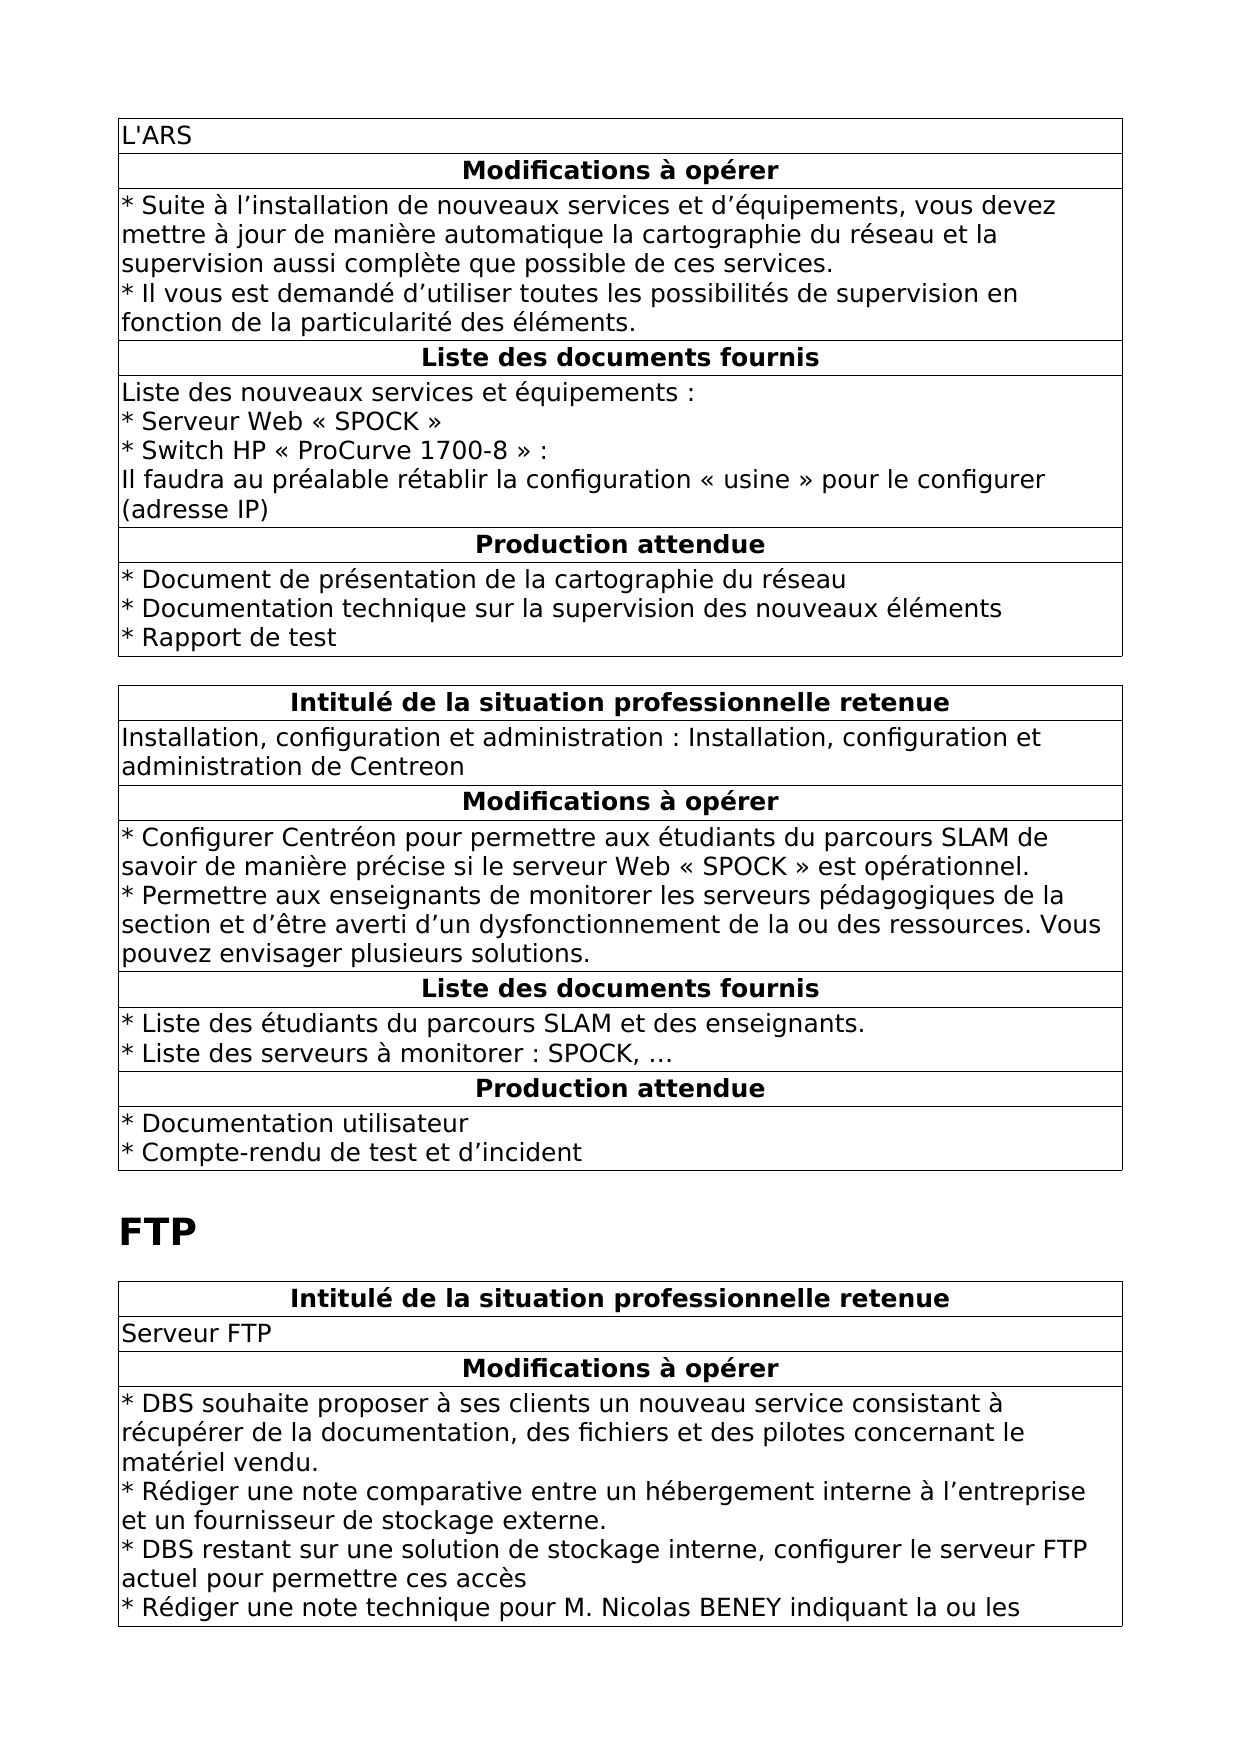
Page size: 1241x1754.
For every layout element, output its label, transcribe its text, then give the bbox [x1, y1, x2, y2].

table_cell Liste des documents fournis [119, 341, 1122, 375]
table_header Intitulé de la situation professionnelle retenue [119, 686, 1122, 720]
table_cell Modifications à opérer [119, 154, 1122, 188]
table_cell Modifications à opérer [119, 786, 1122, 820]
table_cell * Configurer Centréon pour permettre aux étudiants du parcours SLAM de savoir de manière précise si le serveur Web « SPOCK » est opérationnel. * Permettre aux enseignants de monitorer les serveurs pédagogiques de la section et d’être averti d’un dysfonctionnement de la ou des ressources. Vous pouvez envisager plusieurs solutions. [119, 821, 1122, 971]
table_cell * Document de présentation de la cartographie du réseau * Documentation technique sur la supervision des nouveaux éléments * Rapport de test [119, 563, 1122, 656]
table_cell Production attendue [119, 528, 1122, 562]
table_cell Serveur FTP [119, 1317, 1122, 1351]
table_cell Liste des nouveaux services et équipements : * Serveur Web « SPOCK » * Switch HP « ProCurve 1700-8 » : Il faudra au préalable rétablir la configuration « usine » pour le configurer (adresse IP) [119, 376, 1122, 527]
table_cell Liste des documents fournis [119, 972, 1122, 1007]
table_cell Production attendue [119, 1072, 1122, 1106]
table_cell * DBS souhaite proposer à ses clients un nouveau service consistant à récupérer de la documentation, des fichiers et des pilotes concernant le matériel vendu. * Rédiger une note comparative entre un hébergement interne à l’entreprise et un fournisseur de stockage externe. * DBS restant sur une solution de stockage interne, configurer le serveur FTP actuel pour permettre ces accès * Rédiger une note technique pour M. Nicolas BENEY indiquant la ou les [119, 1387, 1122, 1626]
table_cell Modifications à opérer [119, 1352, 1122, 1386]
subtitle FTP [118, 1210, 1122, 1254]
table_cell * Suite à l’installation de nouveaux services et d’équipements, vous devez mettre à jour de manière automatique la cartographie du réseau et la supervision aussi complète que possible de ces services. * Il vous est demandé d’utiliser toutes les possibilités de supervision en fonction de la particularité des éléments. [119, 189, 1122, 340]
table_cell L'ARS [119, 119, 1122, 153]
table_header Intitulé de la situation professionnelle retenue [119, 1282, 1122, 1316]
table_cell * Documentation utilisateur * Compte-rendu de test et d’incident [119, 1107, 1122, 1170]
table_cell * Liste des étudiants du parcours SLAM et des enseignants. * Liste des serveurs à monitorer : SPOCK, … [119, 1008, 1122, 1071]
table_cell Installation, configuration et administration : Installation, configuration et administration de Centreon [119, 721, 1122, 784]
